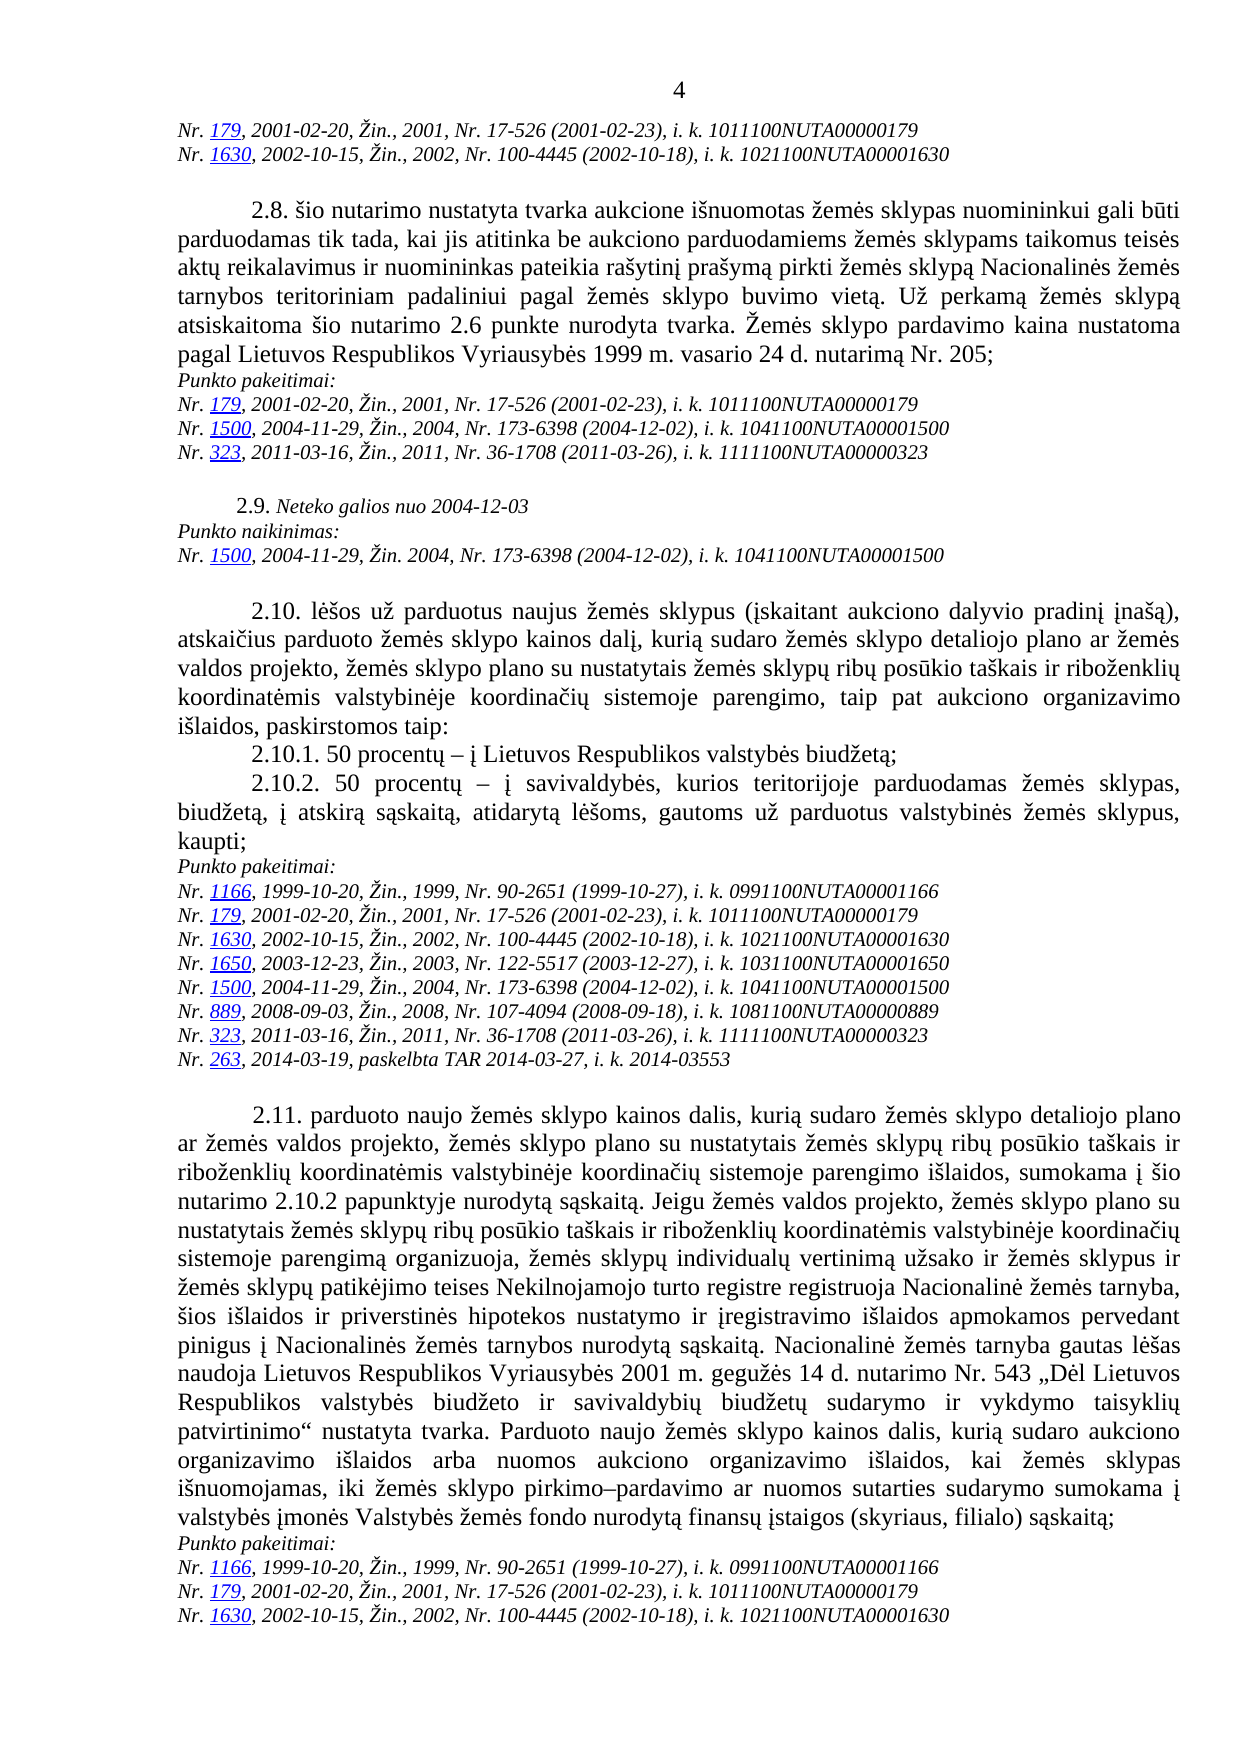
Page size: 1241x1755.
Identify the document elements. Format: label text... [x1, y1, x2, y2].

text Nr. 1500, 2004-11-29, Žin. 2004, Nr. 173-6398 (2004-12-02), i. k. 1041100NUTA00001500 [177, 543, 1181, 567]
text Punkto pakeitimai: [177, 367, 1181, 392]
text Nr. 323, 2011-03-16, Žin., 2011, Nr. 36-1708 (2011-03-26), i. k. 1111100NUTA00000323 [177, 1023, 1181, 1047]
text Nr. 179, 2001-02-20, Žin., 2001, Nr. 17-526 (2001-02-23), i. k. 1011100NUTA00000179 [177, 903, 1181, 927]
text 2.9. Neteko galios nuo 2004-12-03 [177, 492, 1181, 519]
text Nr. 889, 2008-09-03, Žin., 2008, Nr. 107-4094 (2008-09-18), i. k. 1081100NUTA00000889 [177, 999, 1181, 1023]
text Nr. 1166, 1999-10-20, Žin., 1999, Nr. 90-2651 (1999-10-27), i. k. 0991100NUTA00001166 [177, 1555, 1181, 1579]
text Punkto pakeitimai: [177, 854, 1181, 878]
text 2.10. lėšos už parduotus naujus žemės sklypus (įskaitant aukciono dalyvio pradinį įnašą), atskaičius parduoto žemės sklypo kainos dalį, kurią sudaro žemės sklypo detaliojo plano ar žemės valdos projekto, žemės sklypo plano su nustatytais žemės sklypų ribų posūkio taškais ir riboženklių koordinatėmis valstybinėje koordinačių sistemoje parengimo, taip pat aukciono organizavimo išlaidos, paskirstomos taip: [177, 596, 1181, 739]
text Nr. 1630, 2002-10-15, Žin., 2002, Nr. 100-4445 (2002-10-18), i. k. 1021100NUTA00001630 [177, 1603, 1181, 1627]
text Nr. 1650, 2003-12-23, Žin., 2003, Nr. 122-5517 (2003-12-27), i. k. 1031100NUTA00001650 [177, 951, 1181, 975]
text 2.10.2. 50 procentų – į savivaldybės, kurios teritorijoje parduodamas žemės sklypas, biudžetą, į atskirą sąskaitą, atidarytą lėšoms, gautoms už parduotus valstybinės žemės sklypus, kaupti; [177, 768, 1181, 854]
text 2.8. šio nutarimo nustatyta tvarka aukcione išnuomotas žemės sklypas nuomininkui gali būti parduodamas tik tada, kai jis atitinka be aukciono parduodamiems žemės sklypams taikomus teisės aktų reikalavimus ir nuomininkas pateikia rašytinį prašymą pirkti žemės sklypą Nacionalinės žemės tarnybos teritoriniam padaliniui pagal žemės sklypo buvimo vietą. Už perkamą žemės sklypą atsiskaitoma šio nutarimo 2.6 punkte nurodyta tvarka. Žemės sklypo pardavimo kaina nustatoma pagal Lietuvos Respublikos Vyriausybės 1999 m. vasario 24 d. nutarimą Nr. 205; [177, 195, 1181, 367]
text Nr. 1630, 2002-10-15, Žin., 2002, Nr. 100-4445 (2002-10-18), i. k. 1021100NUTA00001630 [177, 927, 1181, 951]
text Nr. 179, 2001-02-20, Žin., 2001, Nr. 17-526 (2001-02-23), i. k. 1011100NUTA00000179 [177, 1579, 1181, 1603]
text Nr. 1630, 2002-10-15, Žin., 2002, Nr. 100-4445 (2002-10-18), i. k. 1021100NUTA00001630 [177, 142, 1181, 166]
text Nr. 179, 2001-02-20, Žin., 2001, Nr. 17-526 (2001-02-23), i. k. 1011100NUTA00000179 [177, 392, 1181, 416]
text Nr. 1500, 2004-11-29, Žin., 2004, Nr. 173-6398 (2004-12-02), i. k. 1041100NUTA00001500 [177, 975, 1181, 999]
text Nr. 323, 2011-03-16, Žin., 2011, Nr. 36-1708 (2011-03-26), i. k. 1111100NUTA00000323 [177, 440, 1181, 464]
text Nr. 179, 2001-02-20, Žin., 2001, Nr. 17-526 (2001-02-23), i. k. 1011100NUTA00000179 [177, 118, 1181, 142]
text 2.11. parduoto naujo žemės sklypo kainos dalis, kurią sudaro žemės sklypo detaliojo plano ar žemės valdos projekto, žemės sklypo plano su nustatytais žemės sklypų ribų posūkio taškais ir riboženklių koordinatėmis valstybinėje koordinačių sistemoje parengimo išlaidos, sumokama į šio nutarimo 2.10.2 papunktyje nurodytą sąskaitą. Jeigu žemės valdos projekto, žemės sklypo plano su nustatytais žemės sklypų ribų posūkio taškais ir riboženklių koordinatėmis valstybinėje koordinačių sistemoje parengimą organizuoja, žemės sklypų individualų vertinimą užsako ir žemės sklypus ir žemės sklypų patikėjimo teises Nekilnojamojo turto registre registruoja Nacionalinė žemės tarnyba, šios išlaidos ir priverstinės hipotekos nustatymo ir įregistravimo išlaidos apmokamos pervedant pinigus į Nacionalinės žemės tarnybos nurodytą sąskaitą. Nacionalinė žemės tarnyba gautas lėšas naudoja Lietuvos Respublikos Vyriausybės 2001 m. gegužės 14 d. nutarimo Nr. 543 „Dėl Lietuvos Respublikos valstybės biudžeto ir savivaldybių biudžetų sudarymo ir vykdymo taisyklių patvirtinimo“ nustatyta tvarka. Parduoto naujo žemės sklypo kainos dalis, kurią sudaro aukciono organizavimo išlaidos arba nuomos aukciono organizavimo išlaidos, kai žemės sklypas išnuomojamas, iki žemės sklypo pirkimo–pardavimo ar nuomos sutarties sudarymo sumokama į valstybės įmonės Valstybės žemės fondo nurodytą finansų įstaigos (skyriaus, filialo) sąskaitą; [177, 1100, 1181, 1531]
text Nr. 263, 2014-03-19, paskelbta TAR 2014-03-27, i. k. 2014-03553 [177, 1047, 1181, 1071]
text Nr. 1166, 1999-10-20, Žin., 1999, Nr. 90-2651 (1999-10-27), i. k. 0991100NUTA00001166 [177, 878, 1181, 903]
text Punkto pakeitimai: [177, 1531, 1181, 1555]
text 2.10.1. 50 procentų – į Lietuvos Respublikos valstybės biudžetą; [177, 739, 1181, 768]
text Nr. 1500, 2004-11-29, Žin., 2004, Nr. 173-6398 (2004-12-02), i. k. 1041100NUTA00001500 [177, 416, 1181, 440]
text Punkto naikinimas: [177, 519, 1181, 543]
